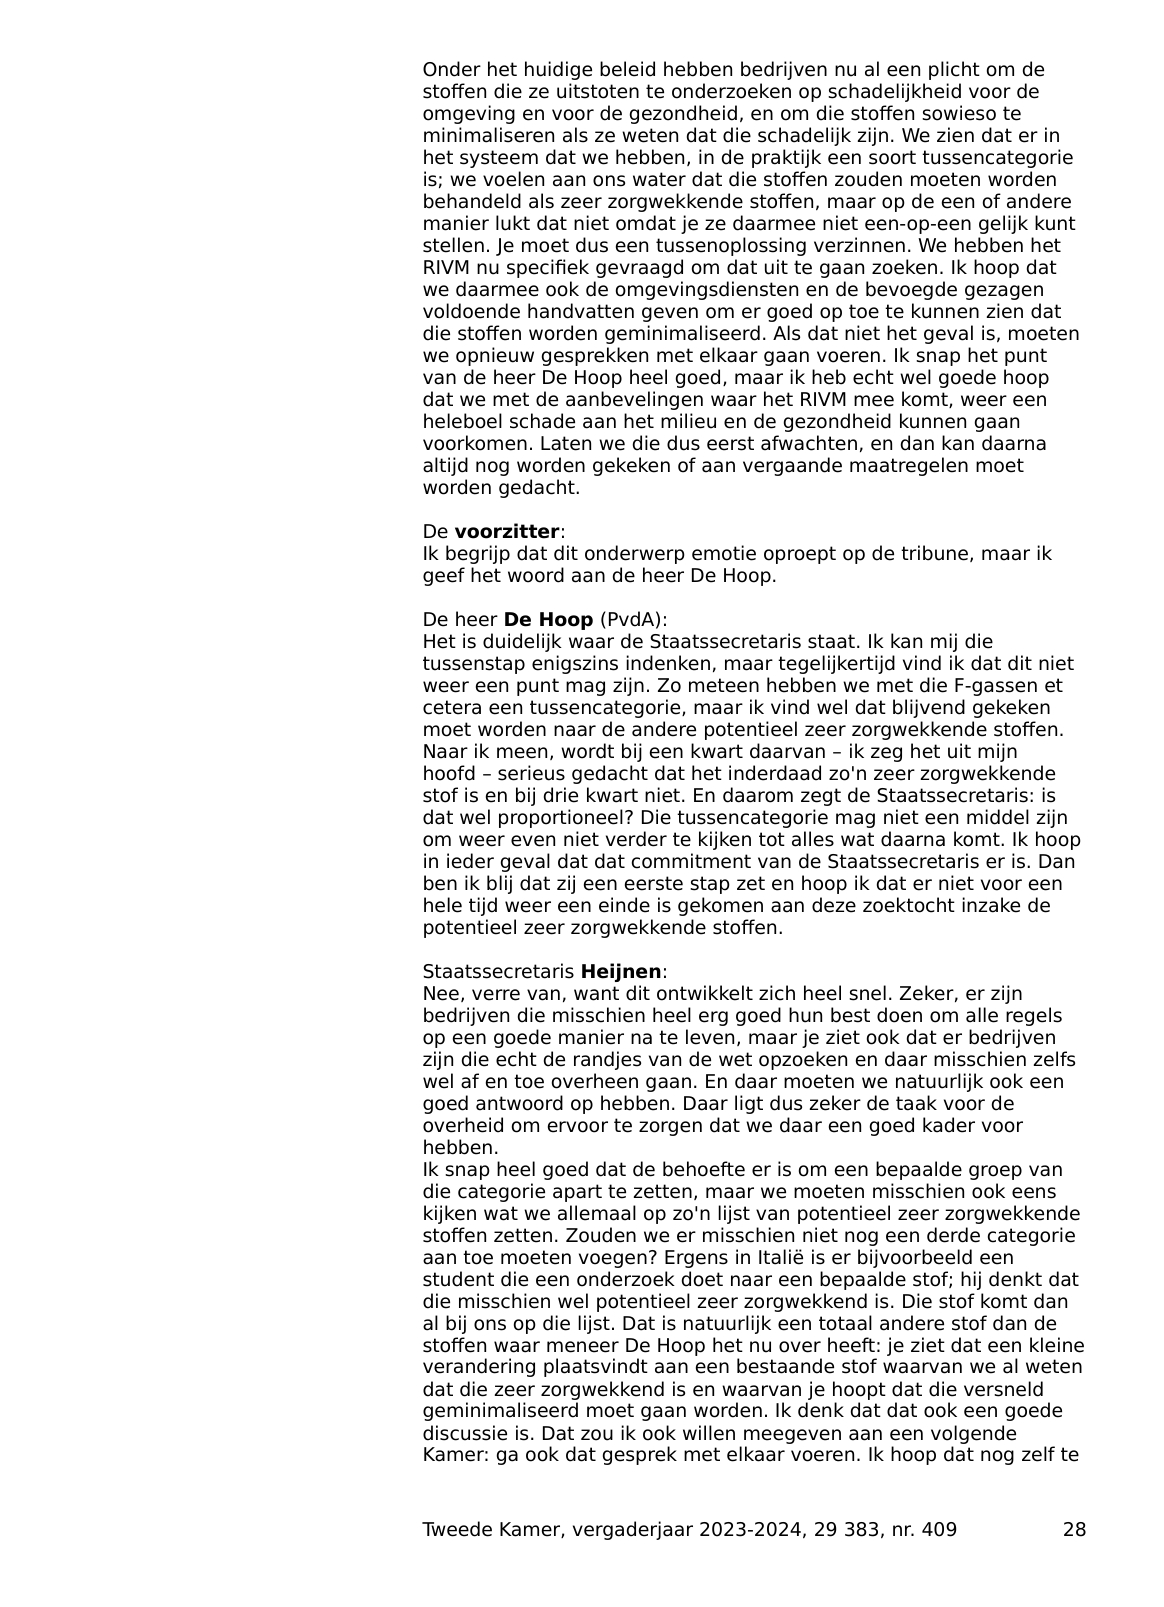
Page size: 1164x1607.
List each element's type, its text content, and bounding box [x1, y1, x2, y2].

text De heer De Hoop (PvdA): [422, 609, 1087, 631]
text Het is duidelijk waar de Staatssecretaris staat. Ik kan mij die tussenstap enigszins indenken, maar tegelijkertijd vind ik dat dit niet weer een punt mag zijn. Zo meteen hebben we met die F-gassen et cetera een tussencategorie, maar ik vind wel dat blijvend gekeken moet worden naar de andere potentieel zeer zorgwekkende stoffen. Naar ik meen, wordt bij een kwart daarvan – ik zeg het uit mijn hoofd – serieus gedacht dat het inderdaad zo'n zeer zorgwekkende stof is en bij drie kwart niet. En daarom zegt de Staatssecretaris: is dat wel proportioneel? Die tussencategorie mag niet een middel zijn om weer even niet verder te kijken tot alles wat daarna komt. Ik hoop in ieder geval dat dat commitment van de Staatssecretaris er is. Dan ben ik blij dat zij een eerste stap zet en hoop ik dat er niet voor een hele tijd weer een einde is gekomen aan deze zoektocht inzake de potentieel zeer zorgwekkende stoffen. [422, 631, 1087, 939]
text Nee, verre van, want dit ontwikkelt zich heel snel. Zeker, er zijn bedrijven die misschien heel erg goed hun best doen om alle regels op een goede manier na te leven, maar je ziet ook dat er bedrijven zijn die echt de randjes van de wet opzoeken en daar misschien zelfs wel af en toe overheen gaan. En daar moeten we natuurlijk ook een goed antwoord op hebben. Daar ligt dus zeker de taak voor de overheid om ervoor te zorgen dat we daar een goed kader voor hebben. [422, 983, 1087, 1159]
text Ik snap heel goed dat de behoefte er is om een bepaalde groep van die categorie apart te zetten, maar we moeten misschien ook eens kijken wat we allemaal op zo'n lijst van potentieel zeer zorgwekkende stoffen zetten. Zouden we er misschien niet nog een derde categorie aan toe moeten voegen? Ergens in Italië is er bijvoorbeeld een student die een onderzoek doet naar een bepaalde stof; hij denkt dat die misschien wel potentieel zeer zorgwekkend is. Die stof komt dan al bij ons op die lijst. Dat is natuurlijk een totaal andere stof dan de stoffen waar meneer De Hoop het nu over heeft: je ziet dat een kleine verandering plaatsvindt aan een bestaande stof waarvan we al weten dat die zeer zorgwekkend is en waarvan je hoopt dat die versneld geminimaliseerd moet gaan worden. Ik denk dat dat ook een goede discussie is. Dat zou ik ook willen meegeven aan een volgende Kamer: ga ook dat gesprek met elkaar voeren. Ik hoop dat nog zelf te [422, 1159, 1087, 1466]
text Staatssecretaris Heijnen: [422, 961, 1087, 983]
text Ik begrijp dat dit onderwerp emotie oproept op de tribune, maar ik geef het woord aan de heer De Hoop. [422, 543, 1087, 587]
text Onder het huidige beleid hebben bedrijven nu al een plicht om de stoffen die ze uitstoten te onderzoeken op schadelijkheid voor de omgeving en voor de gezondheid, en om die stoffen sowieso te minimaliseren als ze weten dat die schadelijk zijn. We zien dat er in het systeem dat we hebben, in de praktijk een soort tussencategorie is; we voelen aan ons water dat die stoffen zouden moeten worden behandeld als zeer zorgwekkende stoffen, maar op de een of andere manier lukt dat niet omdat je ze daarmee niet een-op-een gelijk kunt stellen. Je moet dus een tussenoplossing verzinnen. We hebben het RIVM nu specifiek gevraagd om dat uit te gaan zoeken. Ik hoop dat we daarmee ook de omgevingsdiensten en de bevoegde gezagen voldoende handvatten geven om er goed op toe te kunnen zien dat die stoffen worden geminimaliseerd. Als dat niet het geval is, moeten we opnieuw gesprekken met elkaar gaan voeren. Ik snap het punt van de heer De Hoop heel goed, maar ik heb echt wel goede hoop dat we met de aanbevelingen waar het RIVM mee komt, weer een heleboel schade aan het milieu en de gezondheid kunnen gaan voorkomen. Laten we die dus eerst afwachten, en dan kan daarna altijd nog worden gekeken of aan vergaande maatregelen moet worden gedacht. [422, 59, 1087, 499]
text De voorzitter: [422, 521, 1087, 543]
